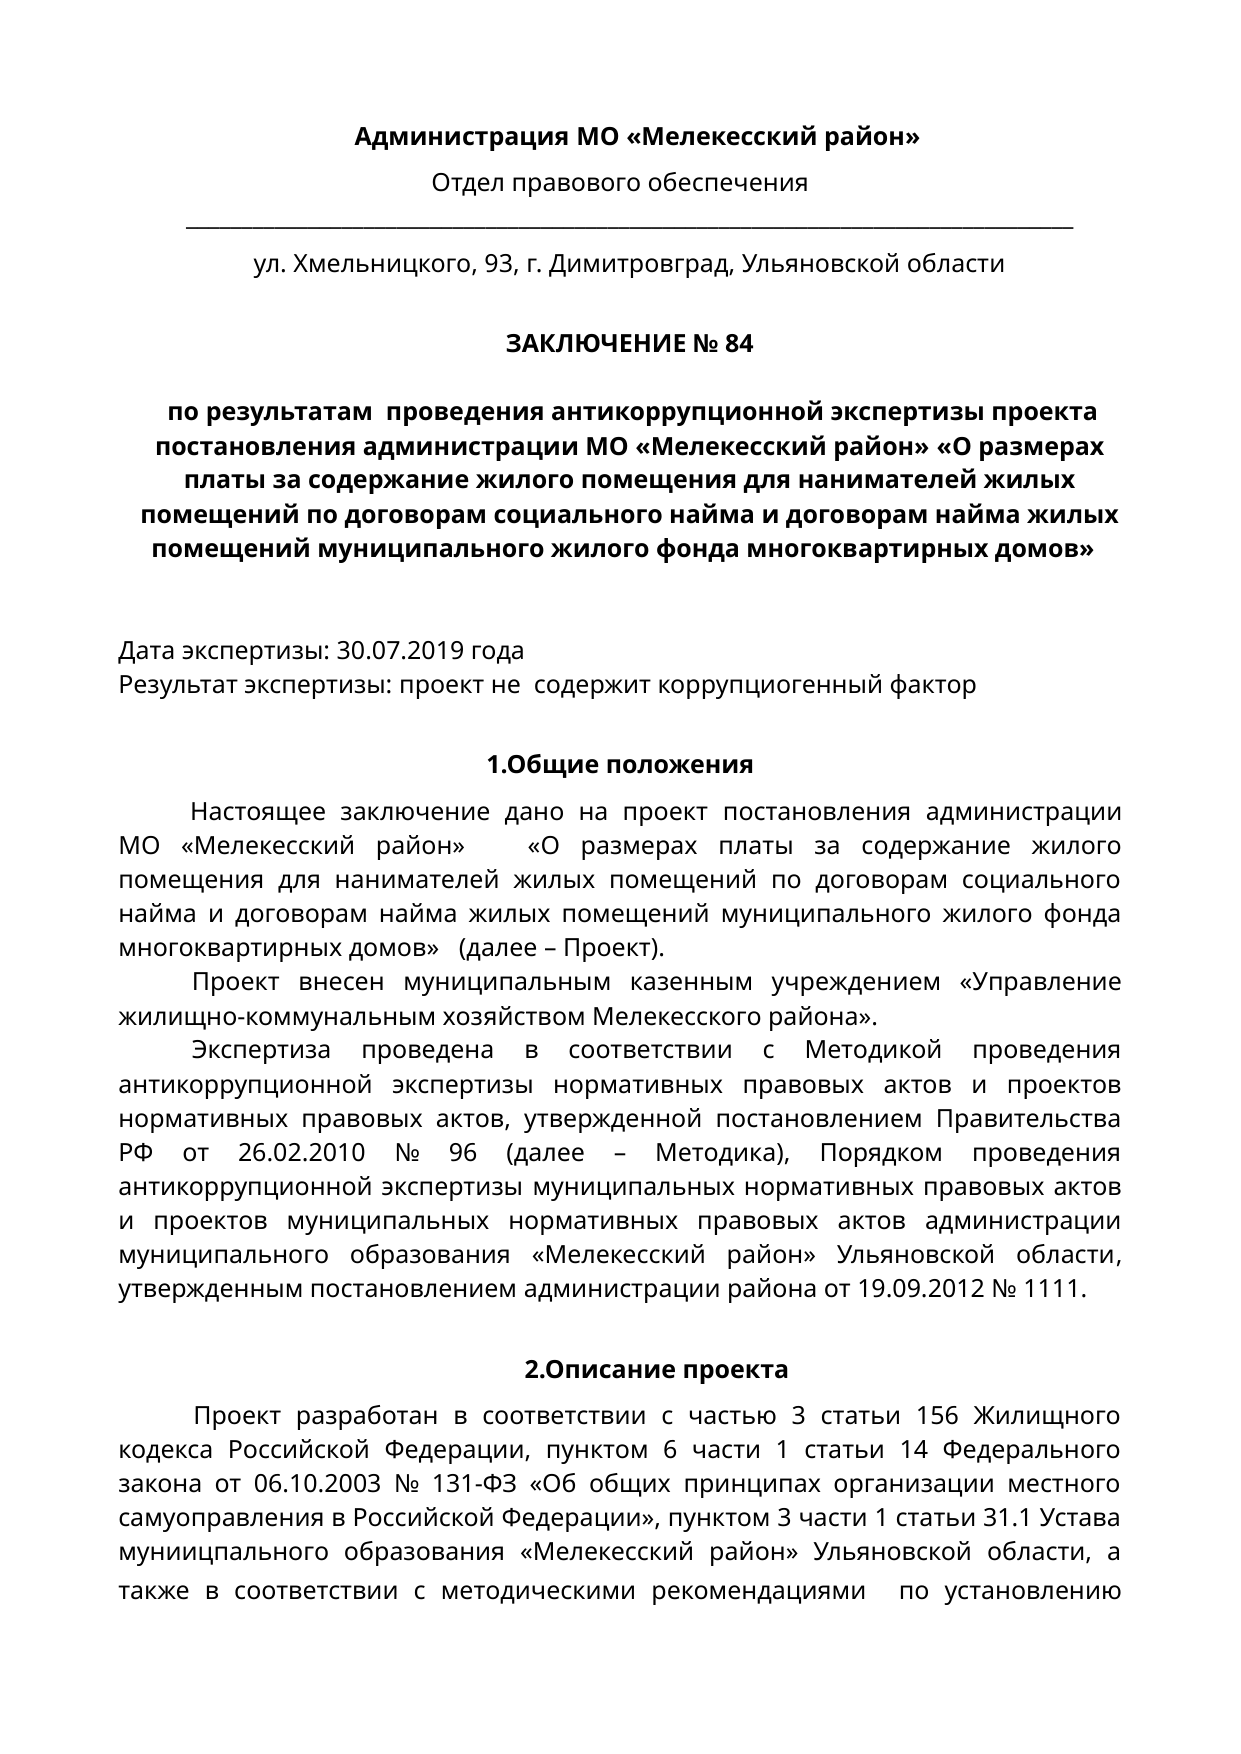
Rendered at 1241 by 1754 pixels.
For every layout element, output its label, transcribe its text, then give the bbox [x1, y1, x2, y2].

text 2.Описание проекта [118, 1351, 1122, 1385]
text Результат экспертизы: проект не содержит коррупциогенный фактор [118, 667, 1122, 701]
text Экспертиза проведена в соответствии с Методикой проведения антикоррупционной экспертизы нормативных правовых актов и проектов нормативных правовых актов, утвержденной постановлением Правительства РФ от 26.02.2010 № 96 (далее – Методика), Порядком проведения антикоррупционной экспертизы муниципальных нормативных правовых актов и проектов муниципальных нормативных правовых актов администрации муниципального образования «Мелекесский район» Ульяновской области, утвержденным постановлением администрации района от 19.09.2012 № 1111. [118, 1032, 1122, 1305]
text ЗАКЛЮЧЕНИЕ № 84 [118, 326, 1141, 360]
text Отдел правового обеспечения [118, 165, 1122, 199]
text Администрация МО «Мелекесский район» [118, 118, 1156, 152]
text ________________________________________________________________________________ [118, 199, 1141, 233]
text ул. Хмельницкого, 93, г. Димитровград, Ульяновской области [118, 245, 1141, 279]
text Настоящее заключение дано на проект постановления администрации МО «Мелекесский район» «О размерах платы за содержание жилого помещения для нанимателей жилых помещений по договорам социального найма и договорам найма жилых помещений муниципального жилого фонда многоквартирных домов» (далее – Проект). [118, 794, 1122, 964]
text Проект разработан в соответствии с частью 3 статьи 156 Жилищного кодекса Российской Федерации, пунктом 6 части 1 статьи 14 Федерального закона от 06.10.2003 № 131-ФЗ «Об общих принципах организации местного самуоправления в Российской Федерации», пунктом 3 части 1 статьи 31.1 Устава муниицпального образования «Мелекесский район» Ульяновской области, а также в соответствии с методическими рекомендациями по установлению [118, 1398, 1122, 1608]
text 1.Общие положения [118, 747, 1122, 781]
text Проект внесен муниципальным казенным учреждением «Управление жилищно-коммунальным хозяйством Мелекесского района». [118, 964, 1122, 1032]
text по результатам проведения антикоррупционной экспертизы проекта постановления администрации МО «Мелекесский район» «О размерах платы за содержание жилого помещения для нанимателей жилых помещений по договорам социального найма и договорам найма жилых помещений муниципального жилого фонда многоквартирных домов» [118, 394, 1141, 564]
text Дата экспертизы: 30.07.2019 года [118, 632, 1122, 667]
